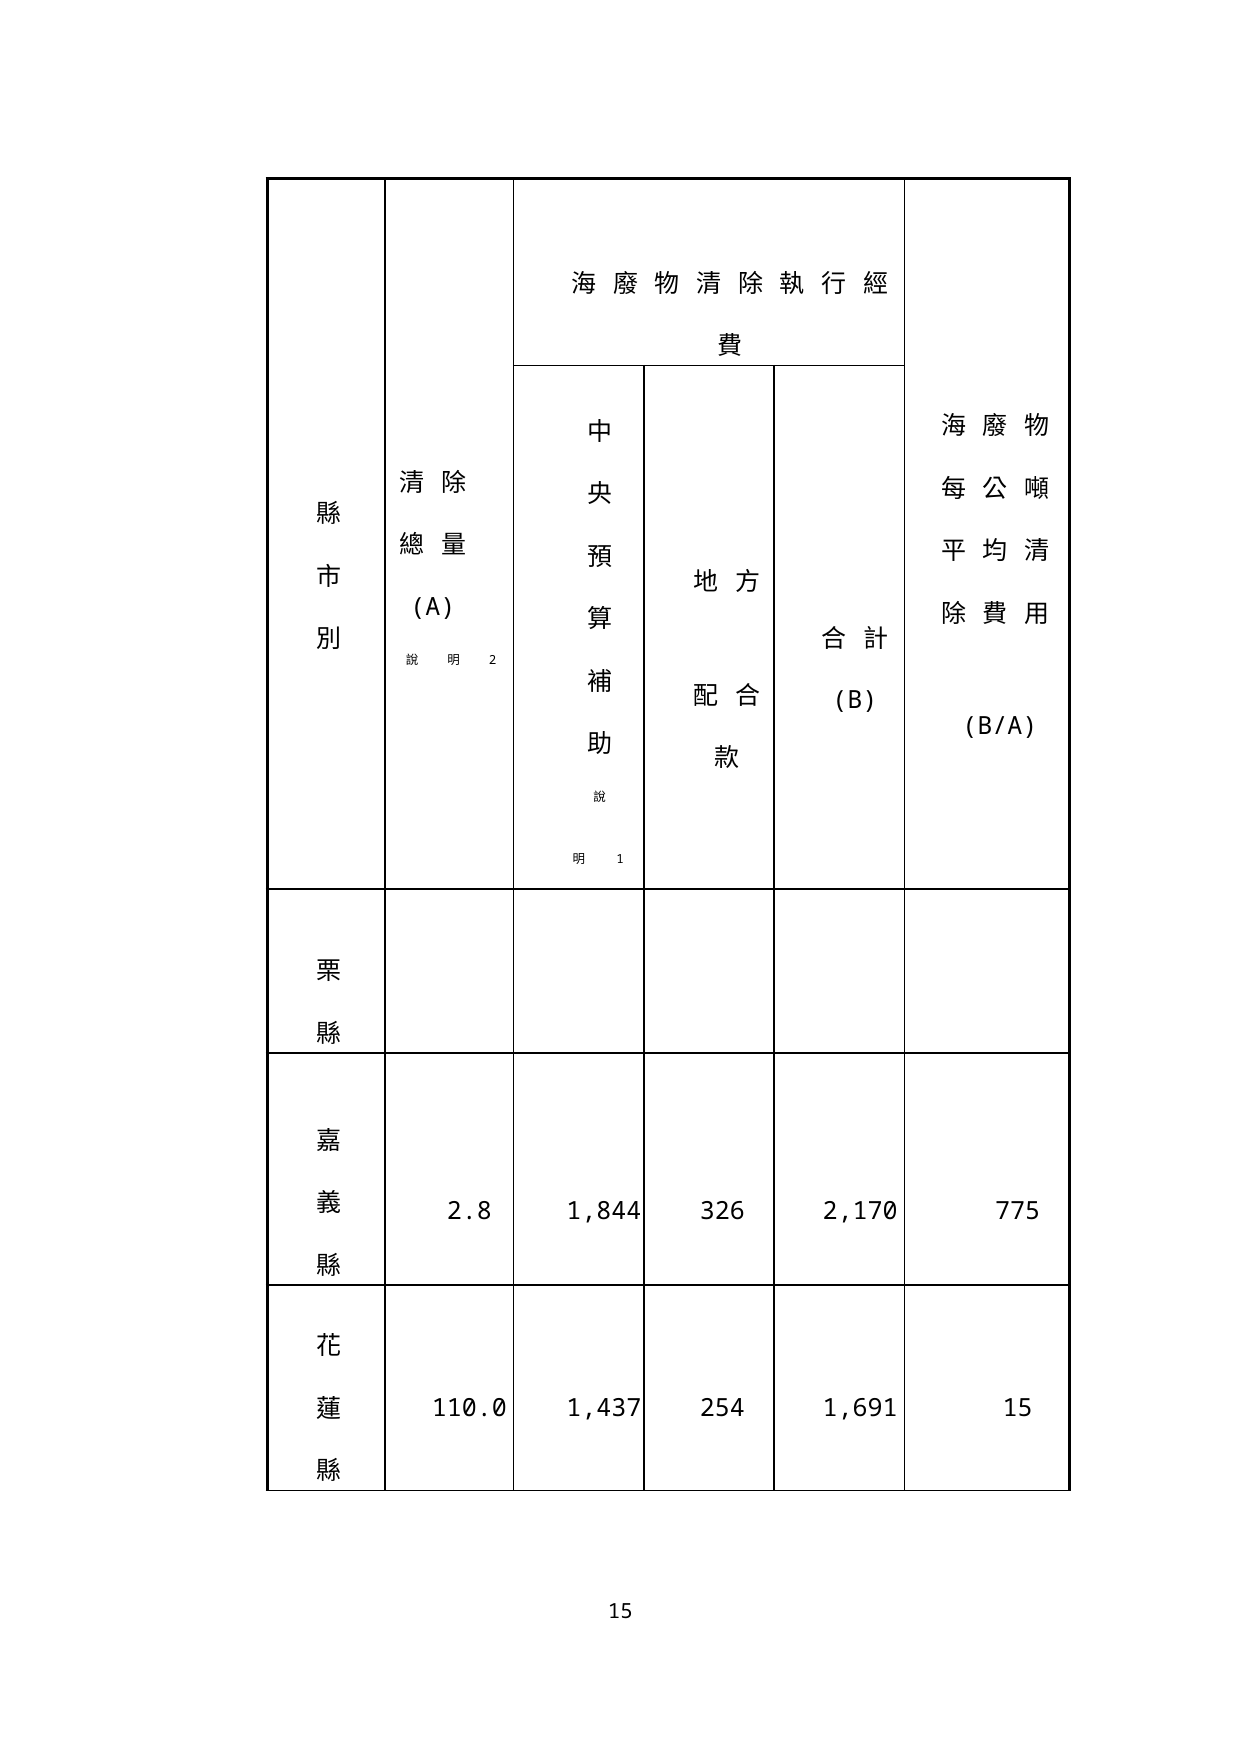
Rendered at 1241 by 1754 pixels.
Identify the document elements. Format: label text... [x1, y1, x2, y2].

table_cell 2.8 [386, 1054, 513, 1284]
table_header 海廢物每公噸平均清除費用 (B/A) [905, 180, 1068, 888]
table_cell 326 [645, 1054, 773, 1284]
table_cell 2,170 [775, 1054, 904, 1284]
table_header 縣市別 [269, 180, 384, 888]
table_cell 花蓮縣 [269, 1286, 384, 1490]
table_cell 栗縣 [269, 890, 384, 1052]
table_cell 1,691 [775, 1286, 904, 1490]
table_cell [905, 890, 1068, 1052]
table_cell [775, 890, 904, 1052]
table_cell 嘉義縣 [269, 1054, 384, 1284]
table_cell [514, 890, 643, 1052]
table_header 海廢物清除執行經費 [514, 180, 904, 365]
table_cell [386, 890, 513, 1052]
table_cell 地方 配合款 [645, 366, 773, 888]
table_cell 110.0 [386, 1286, 513, 1490]
table_cell 254 [645, 1286, 773, 1490]
table_header 清除總量(A)說明2 [386, 180, 513, 888]
table_cell 1,844 [514, 1054, 643, 1284]
table_cell [645, 890, 773, 1052]
table_cell 中央預算補助說明1 [514, 366, 643, 888]
table_cell 1,437 [514, 1286, 643, 1490]
table_cell 合計(B) [775, 366, 904, 888]
table_cell 15 [905, 1286, 1068, 1490]
table_cell 775 [905, 1054, 1068, 1284]
